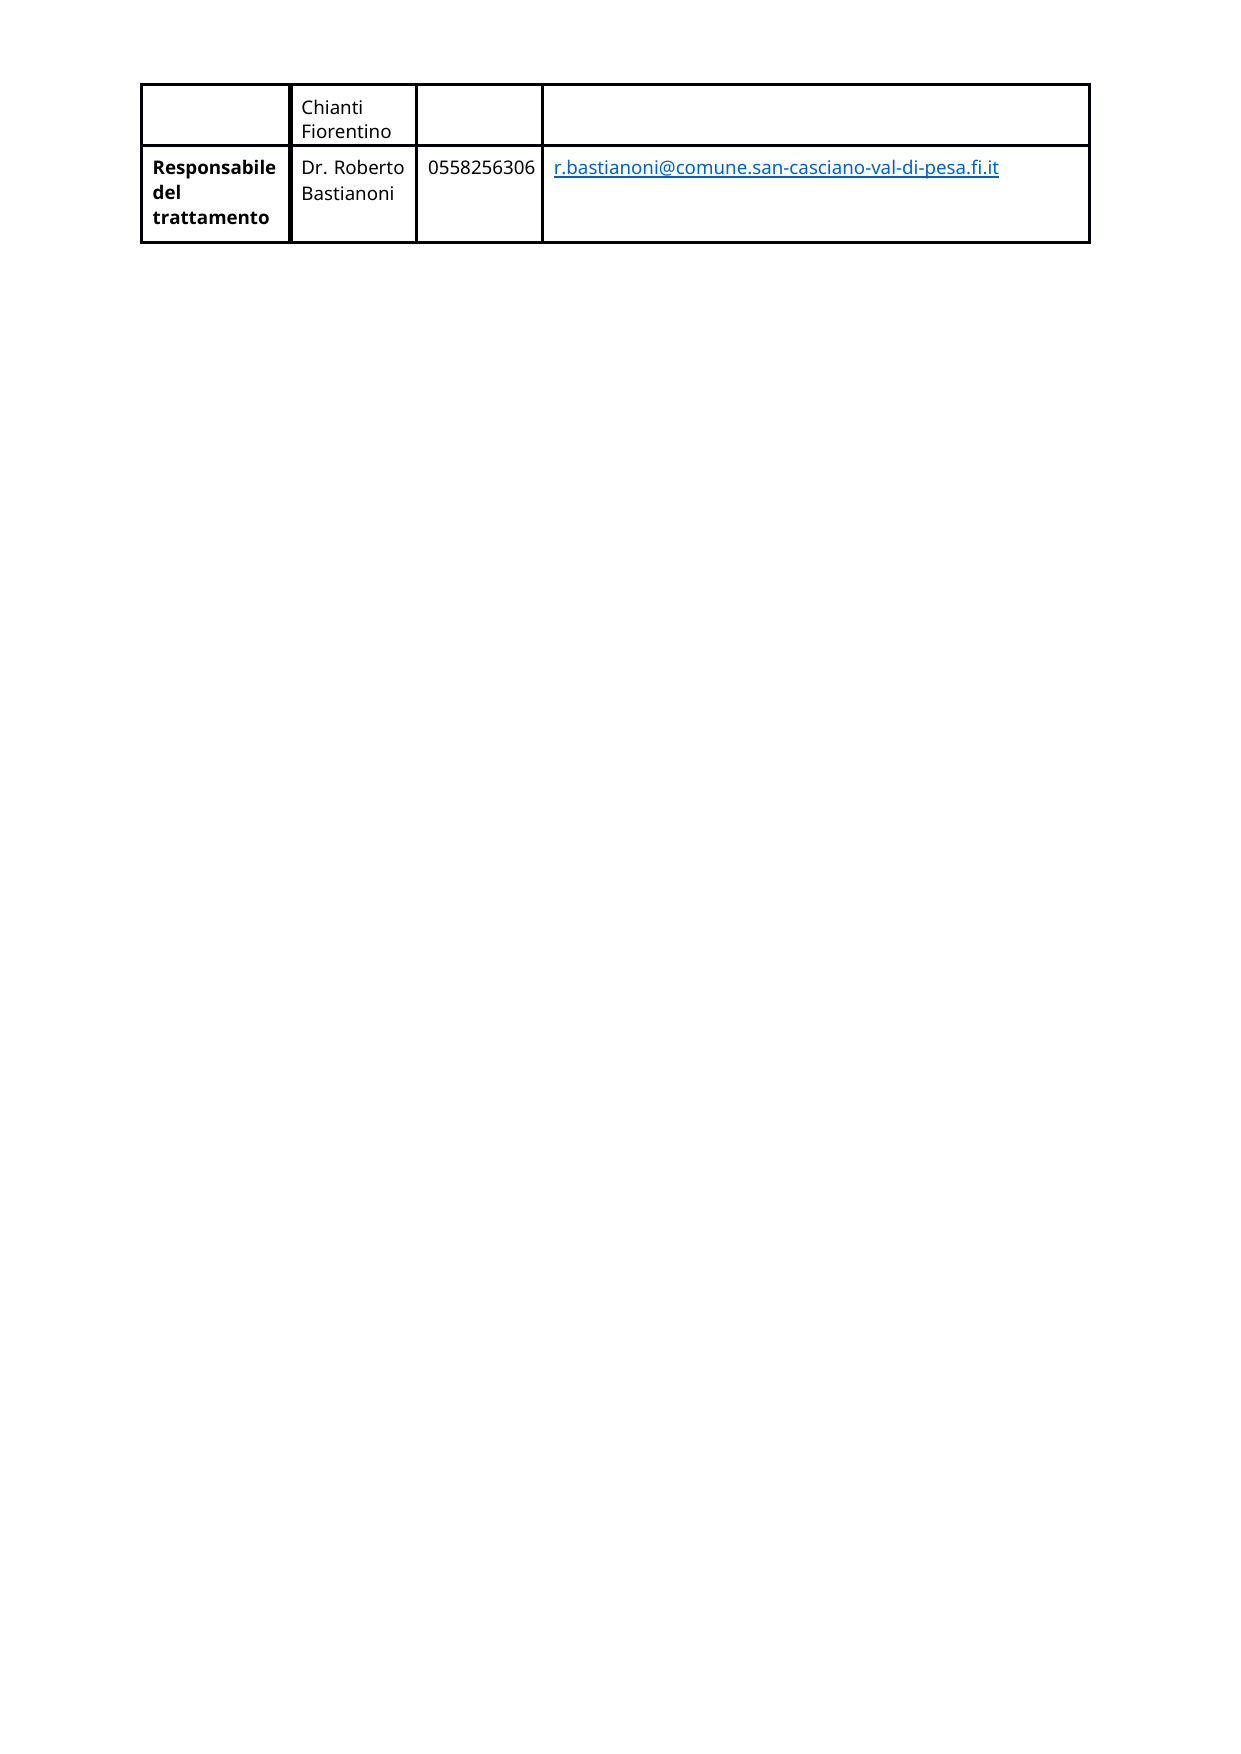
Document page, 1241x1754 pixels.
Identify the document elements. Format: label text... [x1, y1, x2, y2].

table_cell Chianti Fiorentino [293, 86, 415, 144]
table_cell r.bastianoni@comune.san-casciano-val-di-pesa.fi.it [544, 147, 1088, 241]
table_cell Dr. Roberto Bastianoni [293, 147, 415, 241]
table_cell [418, 86, 541, 144]
table_cell [544, 86, 1088, 144]
table_cell Responsabile del trattamento [143, 147, 288, 241]
table_cell [143, 86, 288, 144]
table_cell 0558256306 [418, 147, 541, 241]
